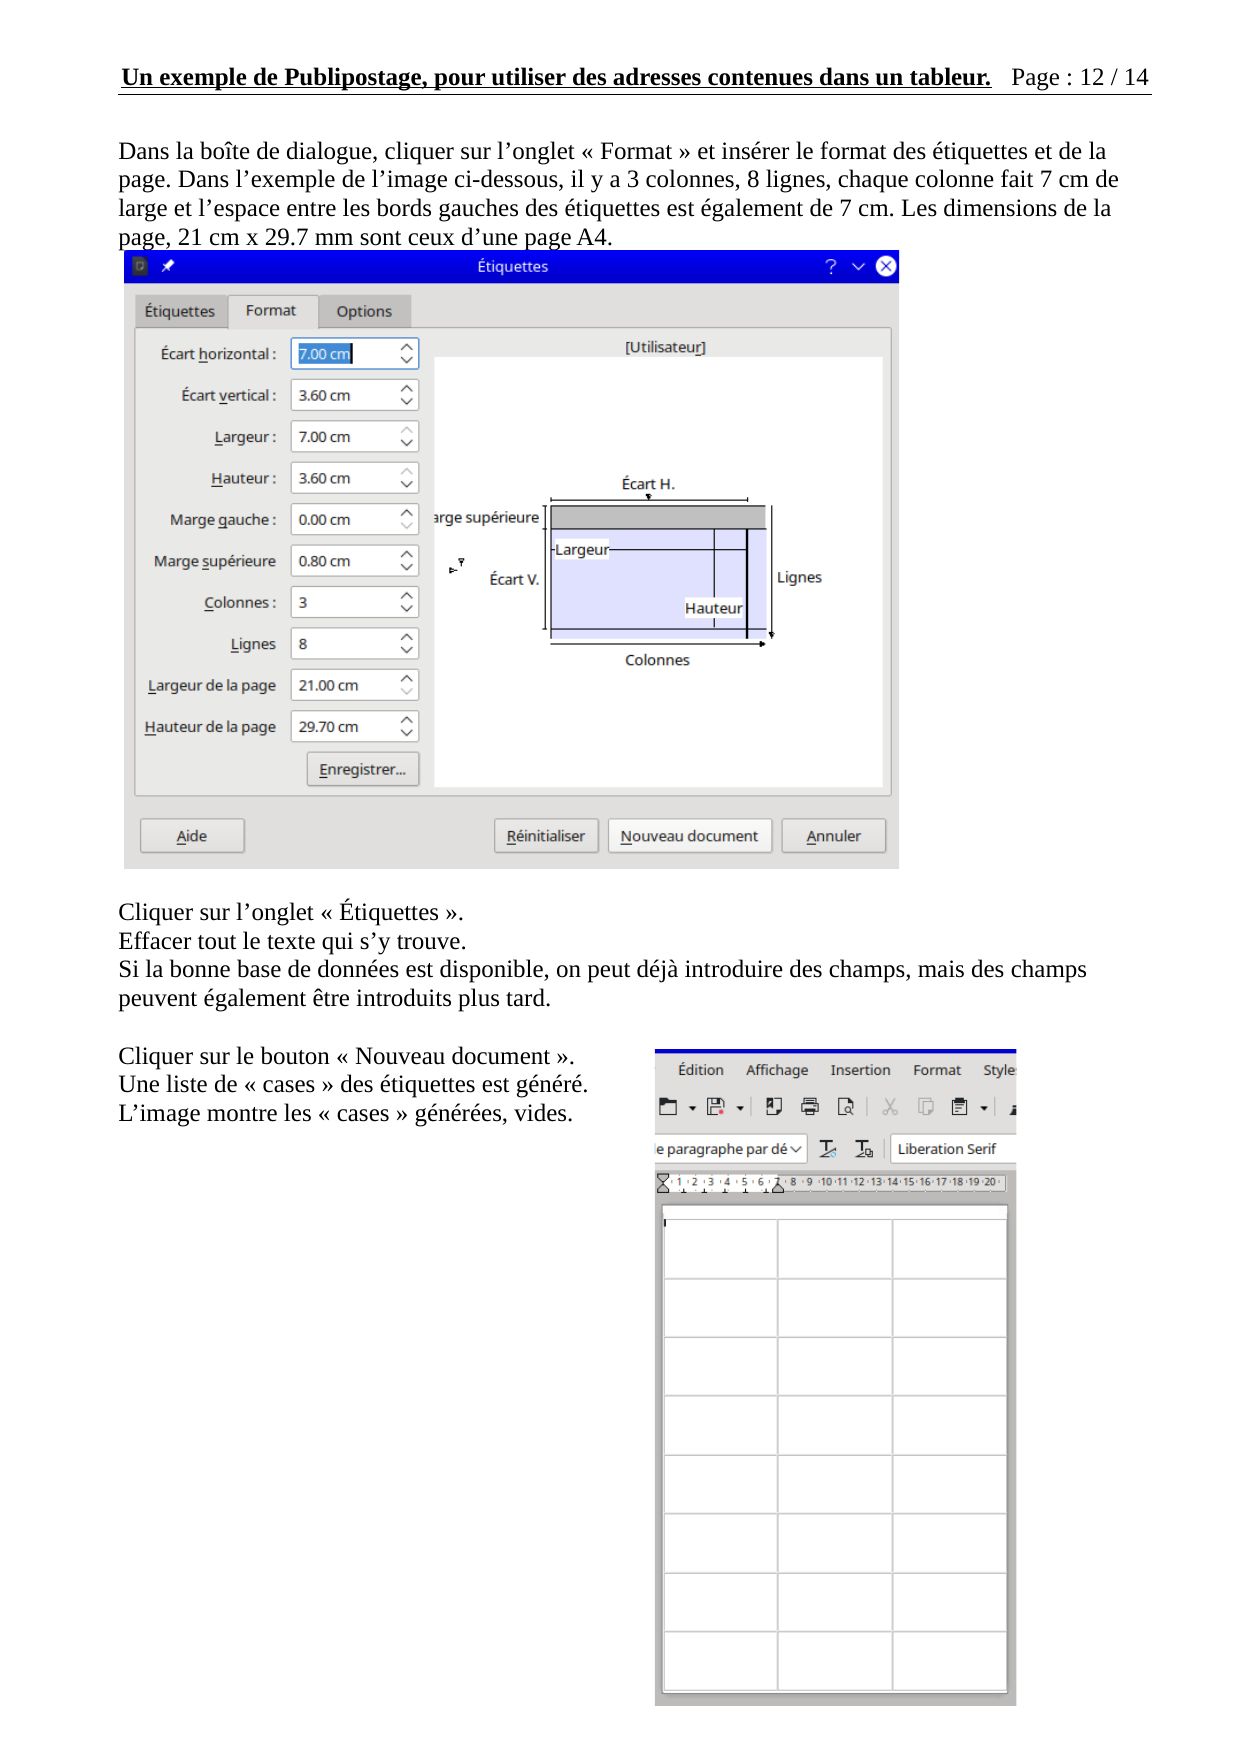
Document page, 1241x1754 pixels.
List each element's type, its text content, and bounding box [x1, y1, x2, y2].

text Une liste de « cases » des étiquettes est généré. [118, 1069, 654, 1098]
picture [654, 1049, 1017, 1706]
picture [124, 250, 900, 869]
text L’image montre les « cases » générées, vides. [118, 1098, 654, 1127]
text Dans la boîte de dialogue, cliquer sur l’onglet « Format » et insérer le format des étiquettes et de la page. Dans l’exemple de l’image ci-dessous, il y a 3 colonnes, 8 lignes, chaque colonne fait 7 cm de large et l’espace entre les bords gauches des étiquettes est également de 7 cm. Les dimensions de la page, 21 cm x 29.7 mm sont ceux d’une page A4. [118, 136, 1152, 251]
text Si la bonne base de données est disponible, on peut déjà introduire des champs, mais des champs peuvent également être introduits plus tard. [118, 954, 1152, 1012]
text Cliquer sur le bouton « Nouveau document ». [118, 1041, 1152, 1069]
text [1017, 1098, 1152, 1127]
text Cliquer sur l’onglet « Étiquettes ». [118, 897, 1152, 926]
text Effacer tout le texte qui s’y trouve. [118, 926, 1152, 954]
text [1017, 1069, 1152, 1098]
